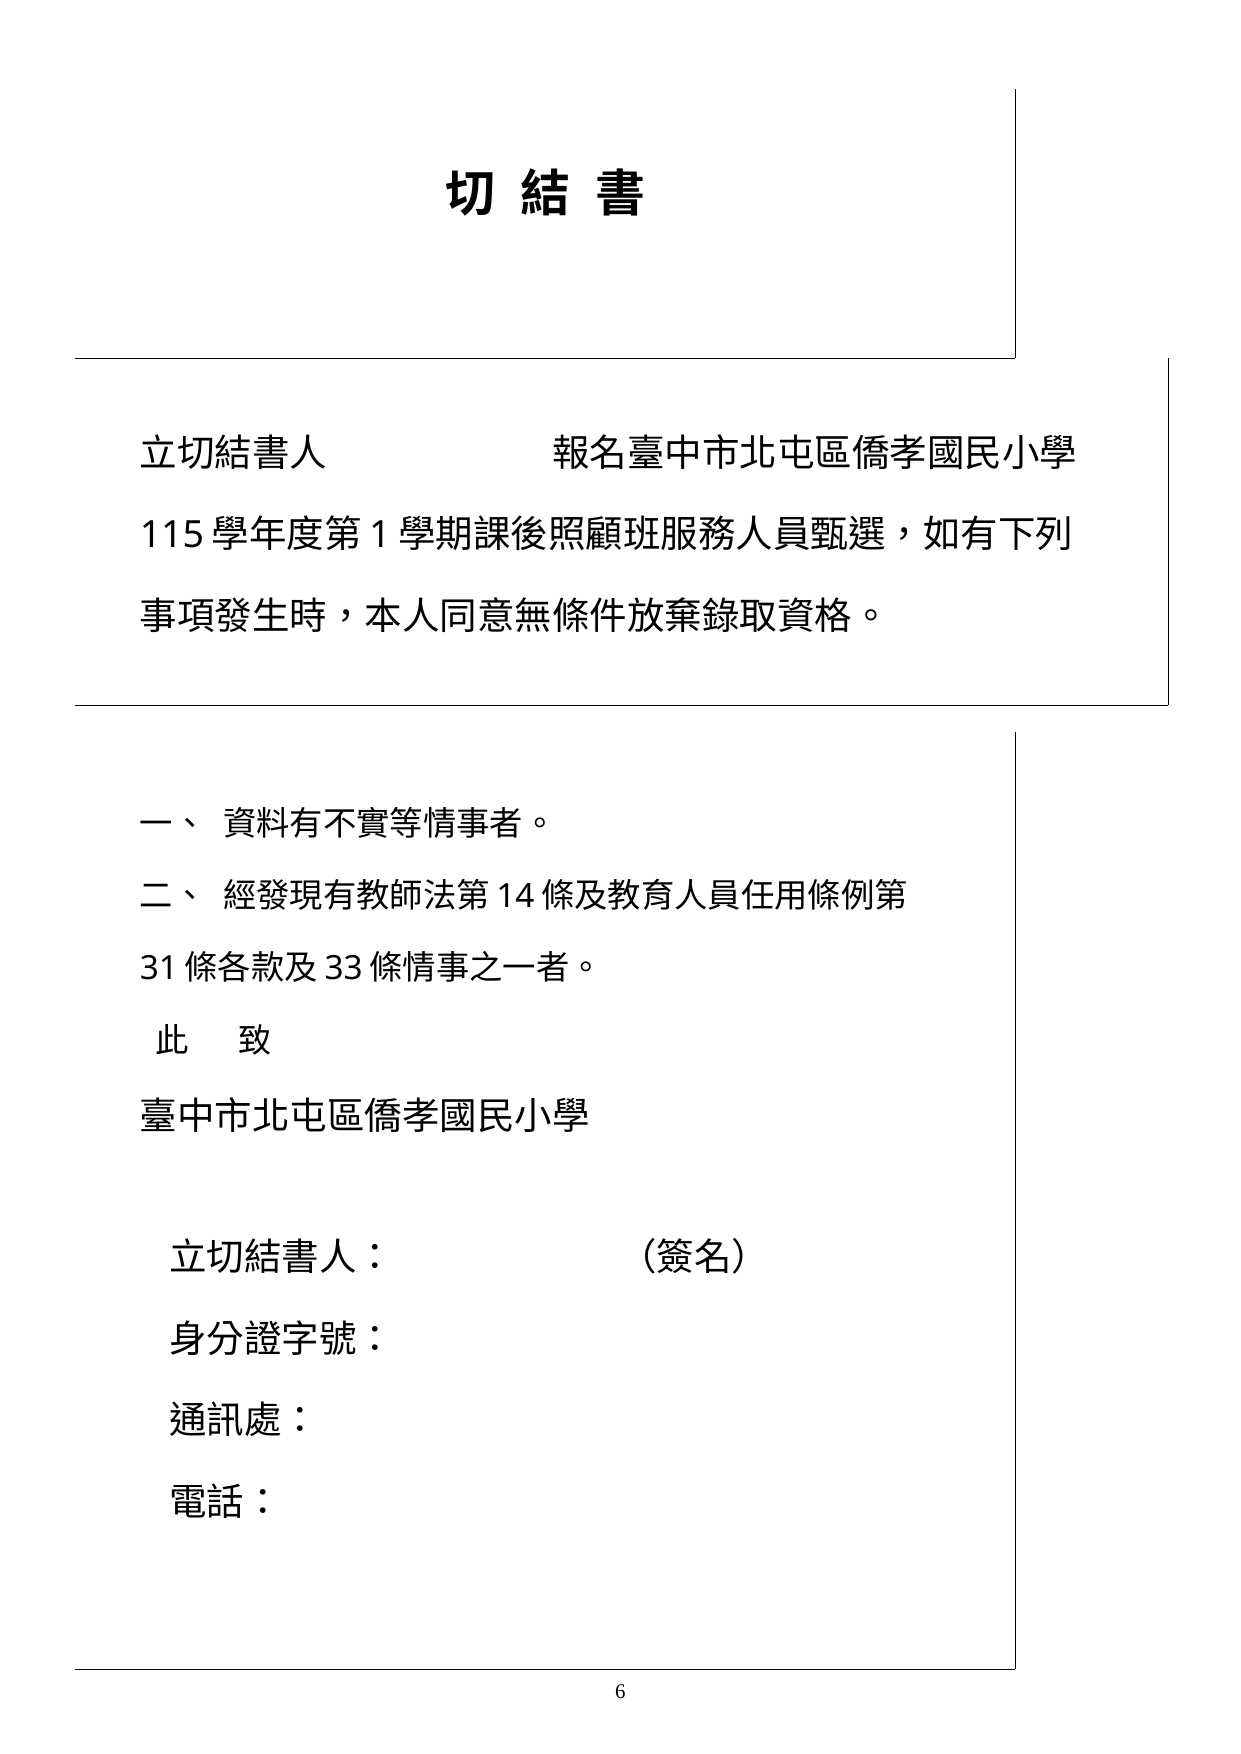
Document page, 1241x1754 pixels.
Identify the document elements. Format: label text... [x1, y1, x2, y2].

text 一、 資料有不實等情事者。 [75, 732, 1015, 804]
text 二、 經發現有教師法第14條及教育人員任用條例第31條各款及33條情事之一者。 [75, 804, 1015, 949]
text 此 致 [75, 949, 1015, 1021]
text 身分證字號： [709, 1260, 724, 1269]
text 電話： [75, 1407, 1015, 1526]
text 身分證字號： [704, 1245, 718, 1254]
text 身分證字號： [75, 1244, 1015, 1326]
text 立切結書人： （簽名） [75, 1162, 1015, 1244]
text 臺中市北屯區僑孝國民小學 [75, 1021, 1015, 1140]
text 立切結書人 報名臺中市北屯區僑孝國民小學115學年度第1學期課後照顧班服務人員甄選，如有下列事項發生時，本人同意無條件放棄錄取資格。 [75, 358, 1168, 705]
text 通訊處： [75, 1326, 1015, 1407]
text 切 結 書 [75, 89, 1015, 226]
